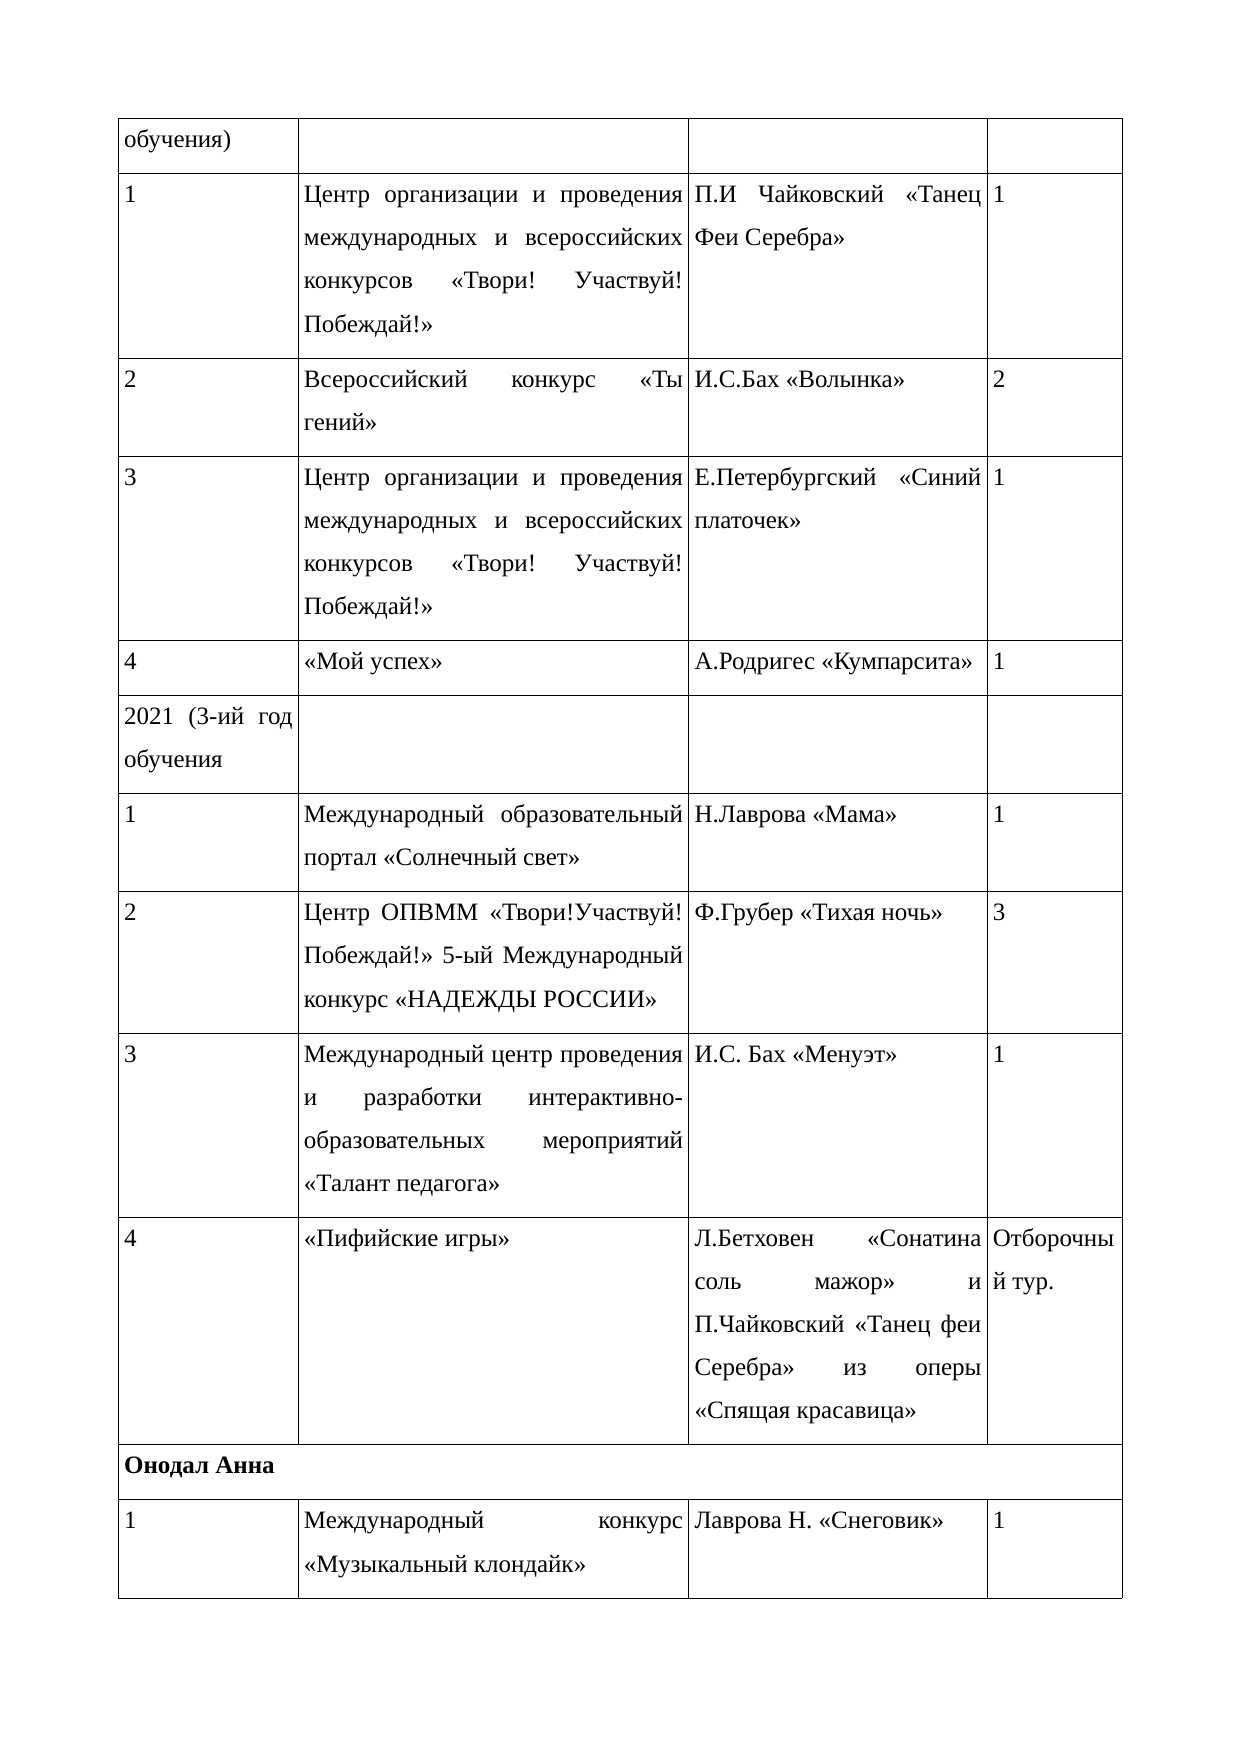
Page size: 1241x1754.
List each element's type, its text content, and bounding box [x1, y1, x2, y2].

table_cell «Мой успех» [299, 641, 688, 695]
table_cell 1 [988, 641, 1122, 695]
table_cell [689, 119, 987, 173]
table_cell 1 [988, 1500, 1122, 1597]
table_cell 3 [988, 892, 1122, 1032]
table_cell 2 [119, 892, 298, 1032]
table_cell «Пифийские игры» [299, 1218, 688, 1444]
table_cell Н.Лаврова «Мама» [689, 794, 987, 891]
table_cell Отборочный тур. [988, 1218, 1122, 1444]
table_cell [299, 696, 688, 793]
table_cell 1 [119, 794, 298, 891]
table_cell Международный образовательный портал «Солнечный свет» [299, 794, 688, 891]
table_cell Е.Петербургский «Синий платочек» [689, 457, 987, 640]
table_cell обучения) [119, 119, 298, 173]
table_cell Международный центр проведения и разработки интерактивно-образовательных мероприятий «Талант педагога» [299, 1034, 688, 1217]
table_cell П.И Чайковский «Танец Феи Серебра» [689, 174, 987, 357]
table_cell Л.Бетховен «Сонатина соль мажор» и П.Чайковский «Танец феи Серебра» из оперы «Спящая красавица» [689, 1218, 987, 1444]
table_cell А.Родригес «Кумпарсита» [689, 641, 987, 695]
table_cell Ф.Грубер «Тихая ночь» [689, 892, 987, 1032]
table_cell 1 [988, 457, 1122, 640]
table_cell Онодал Анна [119, 1445, 1122, 1499]
table_cell 4 [119, 641, 298, 695]
table_cell Лаврова Н. «Снеговик» [689, 1500, 987, 1597]
table_cell Центр организации и проведения международных и всероссийских конкурсов «Твори! Участвуй! Побеждай!» [299, 174, 688, 357]
table_cell [988, 696, 1122, 793]
table_cell 1 [119, 1500, 298, 1597]
table_cell 2021 (3-ий год обучения [119, 696, 298, 793]
table_cell [689, 696, 987, 793]
table_cell 2 [988, 359, 1122, 456]
table_cell 2 [119, 359, 298, 456]
table_cell 4 [119, 1218, 298, 1444]
table_cell Центр ОПВММ «Твори!Участвуй! Побеждай!» 5-ый Международный конкурс «НАДЕЖДЫ РОССИИ» [299, 892, 688, 1032]
table_cell 1 [988, 794, 1122, 891]
table_cell 3 [119, 457, 298, 640]
table_cell Международный конкурс «Музыкальный клондайк» [299, 1500, 688, 1597]
table_cell 1 [119, 174, 298, 357]
table_cell И.С.Бах «Волынка» [689, 359, 987, 456]
table_cell 3 [119, 1034, 298, 1217]
table_cell [299, 119, 688, 173]
table_cell [988, 119, 1122, 173]
table_cell Всероссийский конкурс «Ты гений» [299, 359, 688, 456]
table_cell 1 [988, 174, 1122, 357]
table_cell 1 [988, 1034, 1122, 1217]
table_cell Центр организации и проведения международных и всероссийских конкурсов «Твори! Участвуй! Побеждай!» [299, 457, 688, 640]
table_cell И.С. Бах «Менуэт» [689, 1034, 987, 1217]
